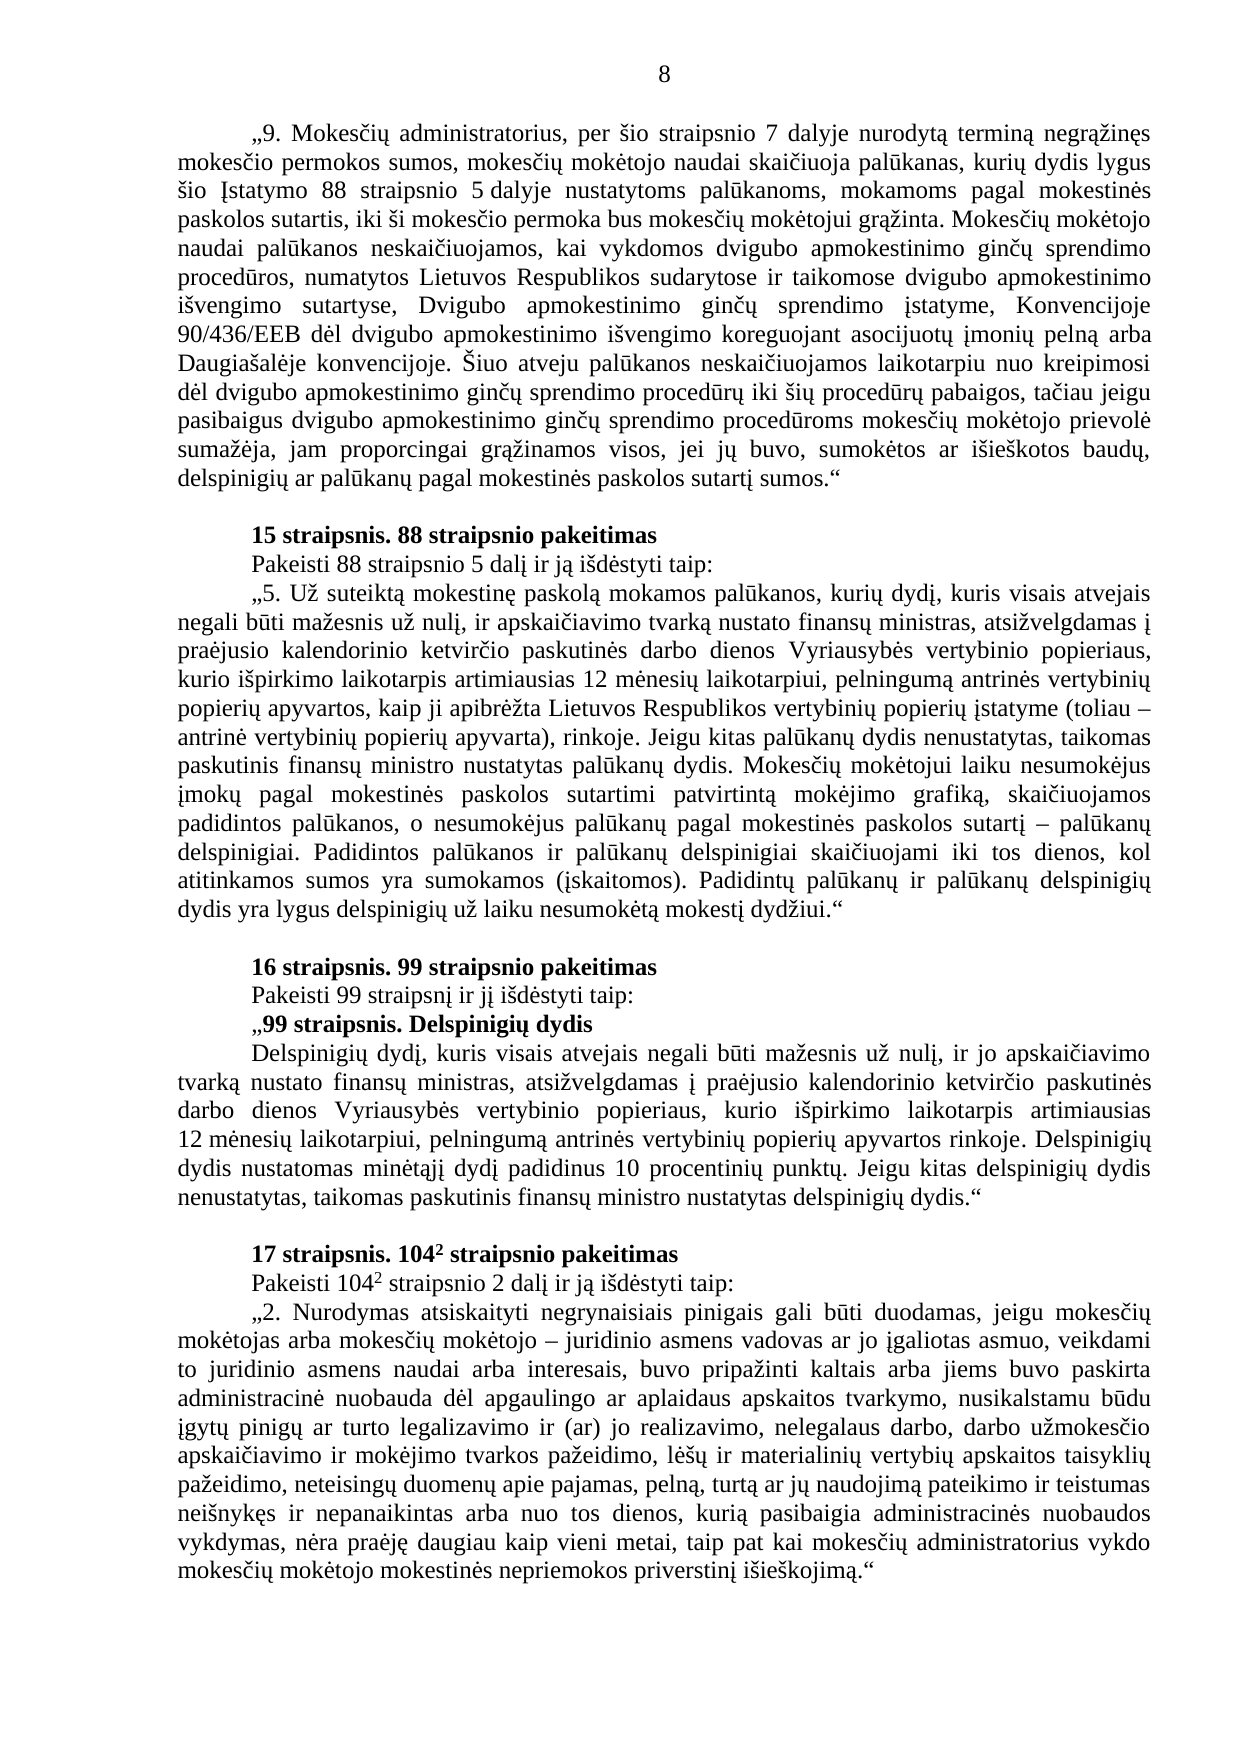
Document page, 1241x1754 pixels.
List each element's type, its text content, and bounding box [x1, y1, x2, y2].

text „99 straipsnis. Delspinigių dydis [177, 1009, 1152, 1038]
text Delspinigių dydį, kuris visais atvejais negali būti mažesnis už nulį, ir jo apskaičiavimo tvarką nustato finansų ministras, atsižvelgdamas į praėjusio kalendorinio ketvirčio paskutinės darbo dienos Vyriausybės vertybinio popieriaus, kurio išpirkimo laikotarpis artimiausias 12 mėnesių laikotarpiui, pelningumą antrinės vertybinių popierių apyvartos rinkoje. Delspinigių dydis nustatomas minėtąjį dydį padidinus 10 procentinių punktų. Jeigu kitas delspinigių dydis nenustatytas, taikomas paskutinis finansų ministro nustatytas delspinigių dydis.“ [177, 1038, 1152, 1211]
text 17 straipsnis. 1042 straipsnio pakeitimas [177, 1239, 1152, 1268]
text Pakeisti 1042 straipsnio 2 dalį ir ją išdėstyti taip: [177, 1268, 1152, 1297]
text Pakeisti 99 straipsnį ir jį išdėstyti taip: [177, 981, 1152, 1009]
text Pakeisti 88 straipsnio 5 dalį ir ją išdėstyti taip: [177, 549, 1152, 578]
text „2. Nurodymas atsiskaityti negrynaisiais pinigais gali būti duodamas, jeigu mokesčių mokėtojas arba mokesčių mokėtojo – juridinio asmens vadovas ar jo įgaliotas asmuo, veikdami to juridinio asmens naudai arba interesais, buvo pripažinti kaltais arba jiems buvo paskirta administracinė nuobauda dėl apgaulingo ar aplaidaus apskaitos tvarkymo, nusikalstamu būdu įgytų pinigų ar turto legalizavimo ir (ar) jo realizavimo, nelegalaus darbo, darbo užmokesčio apskaičiavimo ir mokėjimo tvarkos pažeidimo, lėšų ir materialinių vertybių apskaitos taisyklių pažeidimo, neteisingų duomenų apie pajamas, pelną, turtą ar jų naudojimą pateikimo ir teistumas neišnykęs ir nepanaikintas arba nuo tos dienos, kurią pasibaigia administracinės nuobaudos vykdymas, nėra praėję daugiau kaip vieni metai, taip pat kai mokesčių administratorius vykdo mokesčių mokėtojo mokestinės nepriemokos priverstinį išieškojimą.“ [177, 1297, 1152, 1584]
text „9. Mokesčių administratorius, per šio straipsnio 7 dalyje nurodytą terminą negrąžinęs mokesčio permokos sumos, mokesčių mokėtojo naudai skaičiuoja palūkanas, kurių dydis lygus šio Įstatymo 88 straipsnio 5 dalyje nustatytoms palūkanoms, mokamoms pagal mokestinės paskolos sutartis, iki ši mokesčio permoka bus mokesčių mokėtojui grąžinta. Mokesčių mokėtojo naudai palūkanos neskaičiuojamos, kai vykdomos dvigubo apmokestinimo ginčų sprendimo procedūros, numatytos Lietuvos Respublikos sudarytose ir taikomose dvigubo apmokestinimo išvengimo sutartyse, Dvigubo apmokestinimo ginčų sprendimo įstatyme, Konvencijoje 90/436/EEB dėl dvigubo apmokestinimo išvengimo koreguojant asocijuotų įmonių pelną arba Daugiašalėje konvencijoje. Šiuo atveju palūkanos neskaičiuojamos laikotarpiu nuo kreipimosi dėl dvigubo apmokestinimo ginčų sprendimo procedūrų iki šių procedūrų pabaigos, tačiau jeigu pasibaigus dvigubo apmokestinimo ginčų sprendimo procedūroms mokesčių mokėtojo prievolė sumažėja, jam proporcingai grąžinamos visos, jei jų buvo, sumokėtos ar išieškotos baudų, delspinigių ar palūkanų pagal mokestinės paskolos sutartį sumos.“ [177, 118, 1152, 492]
text 15 straipsnis. 88 straipsnio pakeitimas [177, 521, 1152, 549]
text „5. Už suteiktą mokestinę paskolą mokamos palūkanos, kurių dydį, kuris visais atvejais negali būti mažesnis už nulį, ir apskaičiavimo tvarką nustato finansų ministras, atsižvelgdamas į praėjusio kalendorinio ketvirčio paskutinės darbo dienos Vyriausybės vertybinio popieriaus, kurio išpirkimo laikotarpis artimiausias 12 mėnesių laikotarpiui, pelningumą antrinės vertybinių popierių apyvartos, kaip ji apibrėžta Lietuvos Respublikos vertybinių popierių įstatyme (toliau – antrinė vertybinių popierių apyvarta), rinkoje. Jeigu kitas palūkanų dydis nenustatytas, taikomas paskutinis finansų ministro nustatytas palūkanų dydis. Mokesčių mokėtojui laiku nesumokėjus įmokų pagal mokestinės paskolos sutartimi patvirtintą mokėjimo grafiką, skaičiuojamos padidintos palūkanos, o nesumokėjus palūkanų pagal mokestinės paskolos sutartį – palūkanų delspinigiai. Padidintos palūkanos ir palūkanų delspinigiai skaičiuojami iki tos dienos, kol atitinkamos sumos yra sumokamos (įskaitomos). Padidintų palūkanų ir palūkanų delspinigių dydis yra lygus delspinigių už laiku nesumokėtą mokestį dydžiui.“ [177, 578, 1152, 923]
text 16 straipsnis. 99 straipsnio pakeitimas [177, 952, 1152, 981]
